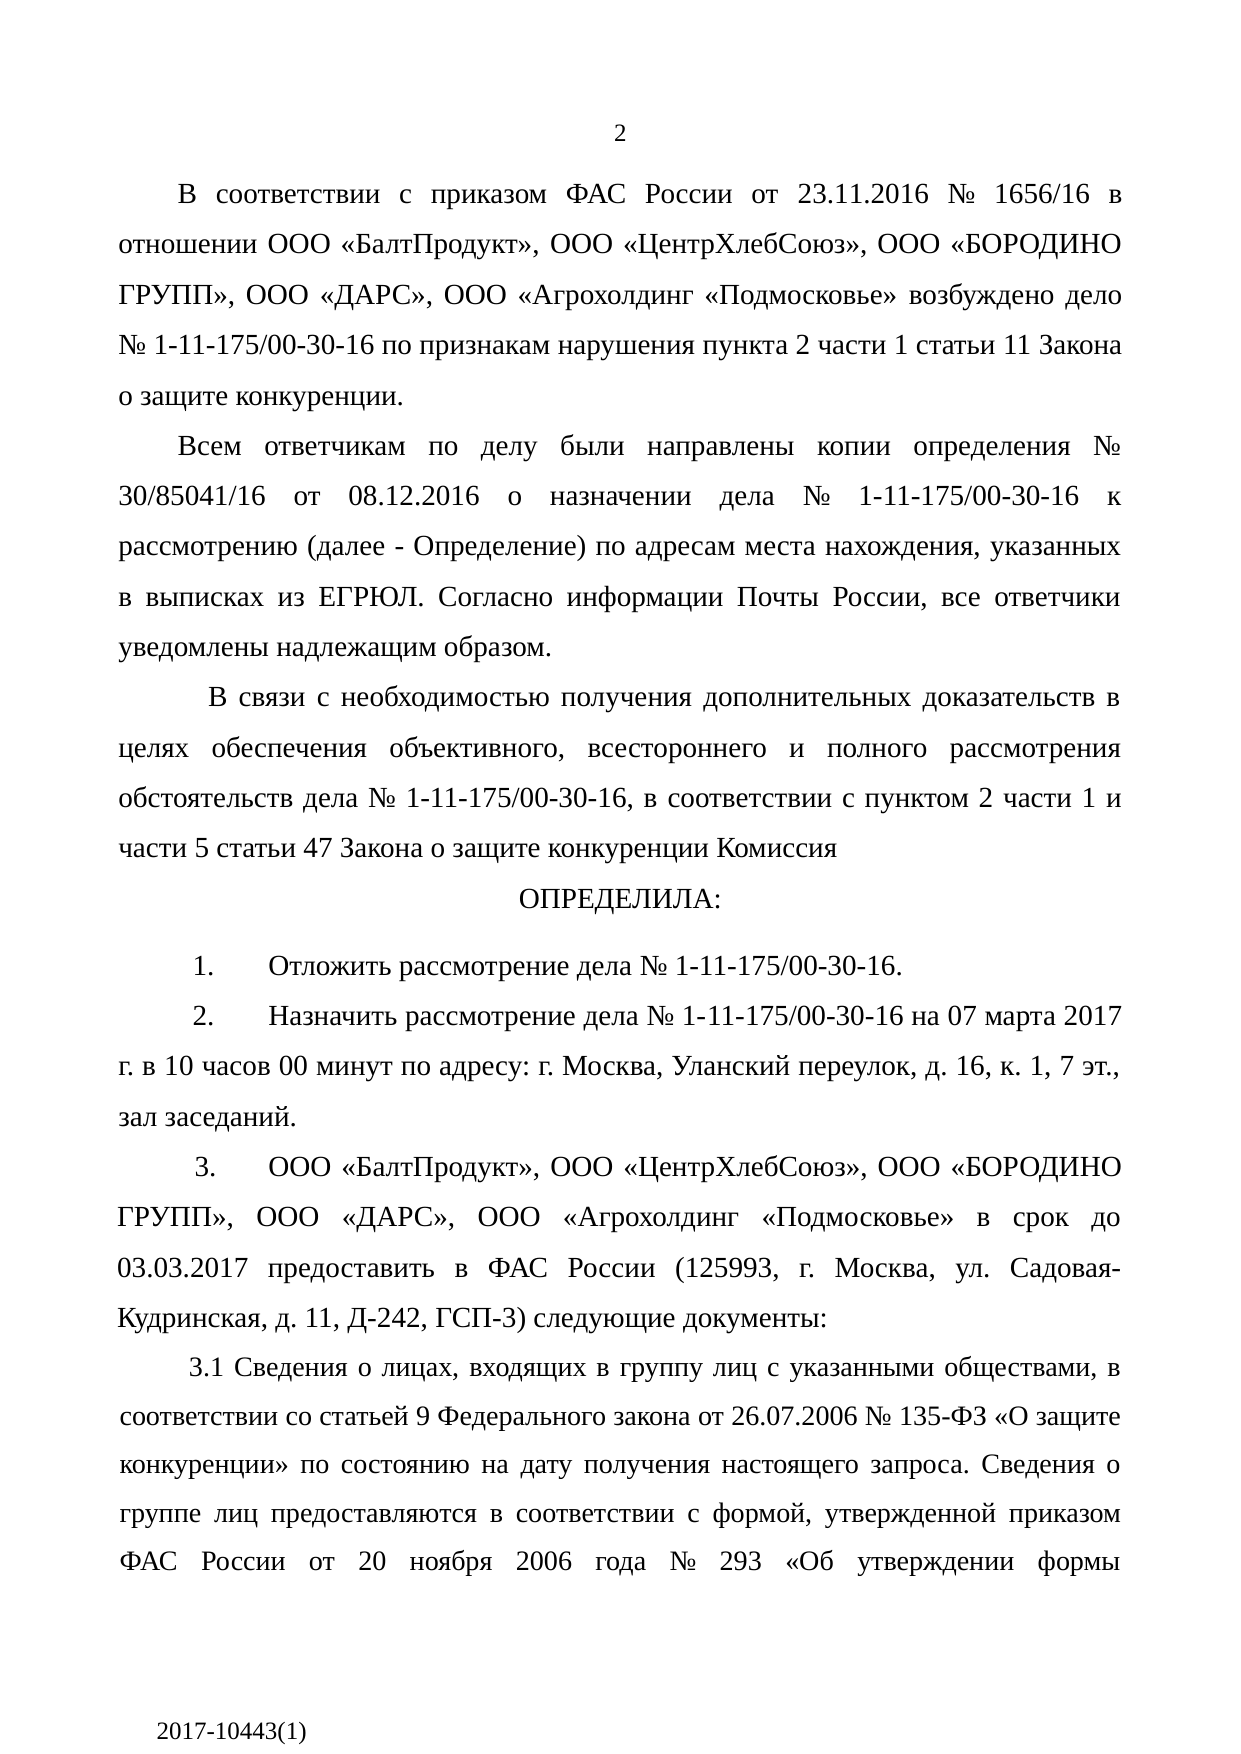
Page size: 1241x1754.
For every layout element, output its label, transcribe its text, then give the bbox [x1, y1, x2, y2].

list ООО «БалтПродукт», ООО «ЦентрХлебСоюз», ООО «БОРОДИНО ГРУПП», ООО «ДАРС», ООО «Агрохолдинг «Подмосковье» в срок до 03.03.2017 предоставить в ФАС России (125993, г. Москва, ул. Садовая-Кудринская, д. 11, Д-242, ГСП-3) следующие документы: [117, 1149, 1122, 1333]
list В связи с необходимостью получения дополнительных доказательств в целях обеспечения объективного, всестороннего и полного рассмотрения обстоятельств дела № 1-11-175/00-30-16, в соответствии с пунктом 2 части 1 и части 5 статьи 47 Закона о защите конкуренции Комиссия [118, 679, 1122, 864]
list 3.1 Сведения о лицах, входящих в группу лиц с указанными обществами, в соответствии со статьей 9 Федерального закона от 26.07.2006 № 135-ФЗ «О защите конкуренции» по состоянию на дату получения настоящего запроса. Сведения о группе лиц предоставляются в соответствии с формой, утвержденной приказом ФАС России от 20 ноября 2006 года № 293 «Об утверждении формы [119, 1350, 1122, 1577]
text В соответствии с приказом ФАС России от 23.11.2016 № 1656/16 в отношении ООО «БалтПродукт», ООО «ЦентрХлебСоюз», ООО «БОРОДИНО ГРУПП», ООО «ДАРС», ООО «Агрохолдинг «Подмосковье» возбуждено дело № 1-11-175/00-30-16 по признакам нарушения пункта 2 части 1 статьи 11 Закона о защите конкуренции. [118, 176, 1122, 411]
text Всем ответчикам по делу были направлены копии определения № 30/85041/16 от 08.12.2016 о назначении дела № 1-11-175/00-30-16 к рассмотрению (далее - Определение) по адресам места нахождения, указанных в выписках из ЕГРЮЛ. Согласно информации Почты России, все ответчики уведомлены надлежащим образом. [118, 428, 1122, 663]
list Отложить рассмотрение дела № 1-11-175/00-30-16. [118, 948, 1122, 981]
list Назначить рассмотрение дела № 1-11-175/00-30-16 на 07 марта 2017 г. в 10 часов 00 минут по адресу: г. Москва, Уланский переулок, д. 16, к. 1, 7 эт., зал заседаний. [118, 998, 1122, 1132]
text ОПРЕДЕЛИЛА: [118, 881, 1122, 914]
